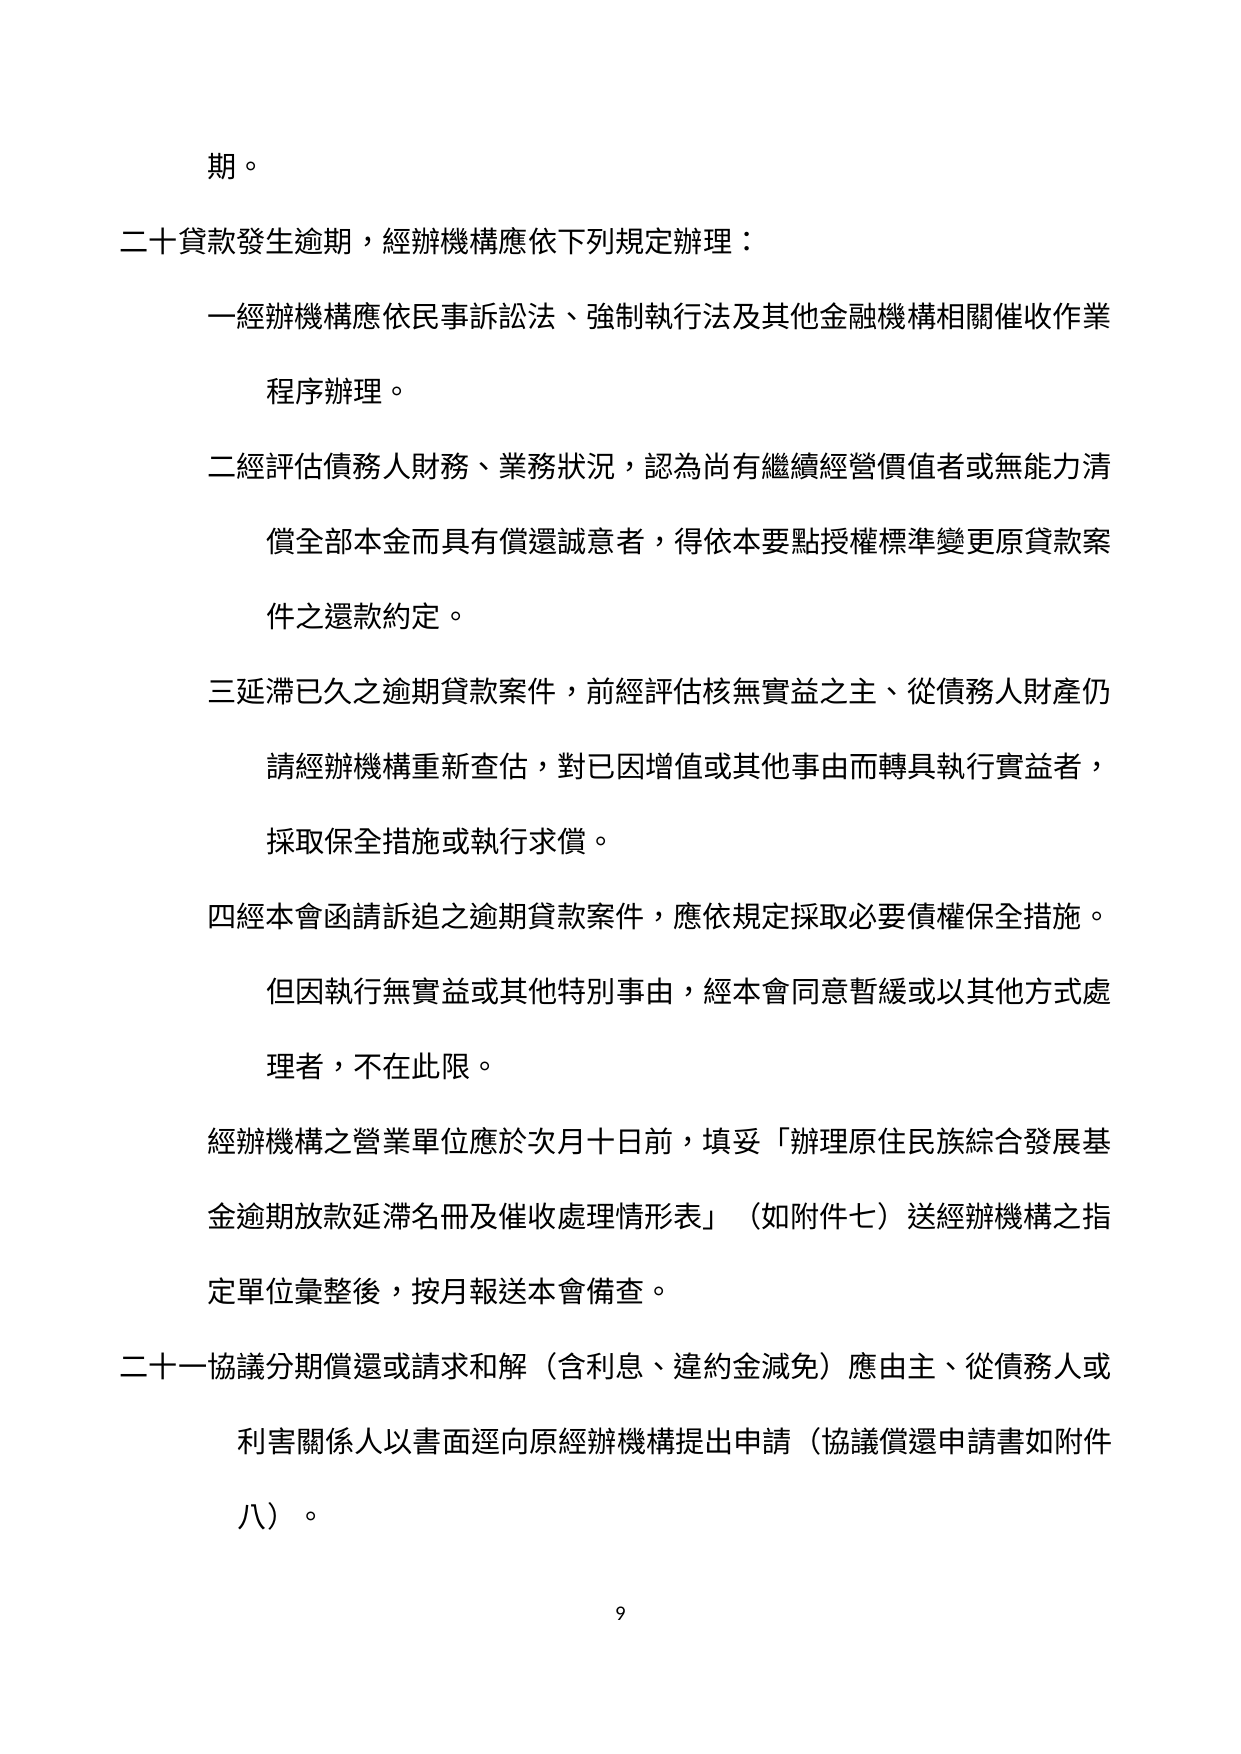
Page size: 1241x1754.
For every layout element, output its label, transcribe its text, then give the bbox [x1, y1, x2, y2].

list 協議分期償還或請求和解（含利息、違約金減免）應由主、從債務人或利害關係人以書面逕向原經辦機構提出申請（協議償還申請書如附件八）。 [119, 1328, 1122, 1553]
list 經辦機構應依民事訴訟法、強制執行法及其他金融機構相關催收作業程序辦理。 [207, 278, 1122, 428]
list 經評估債務人財務、業務狀況，認為尚有繼續經營價值者或無能力清償全部本金而具有償還誠意者，得依本要點授權標準變更原貸款案件之還款約定。 [207, 428, 1122, 653]
list 期。 [207, 128, 1122, 203]
list 貸款發生逾期，經辦機構應依下列規定辦理： [119, 203, 1122, 278]
list 經本會函請訴追之逾期貸款案件，應依規定採取必要債權保全措施。但因執行無實益或其他特別事由，經本會同意暫緩或以其他方式處理者，不在此限。 [207, 878, 1122, 1103]
list 經辦機構之營業單位應於次月十日前，填妥「辦理原住民族綜合發展基金逾期放款延滯名冊及催收處理情形表」（如附件七）送經辦機構之指定單位彙整後，按月報送本會備查。 [207, 1103, 1122, 1328]
list 延滯已久之逾期貸款案件，前經評估核無實益之主、從債務人財產仍請經辦機構重新查估，對已因增值或其他事由而轉具執行實益者，採取保全措施或執行求償。 [207, 653, 1122, 878]
